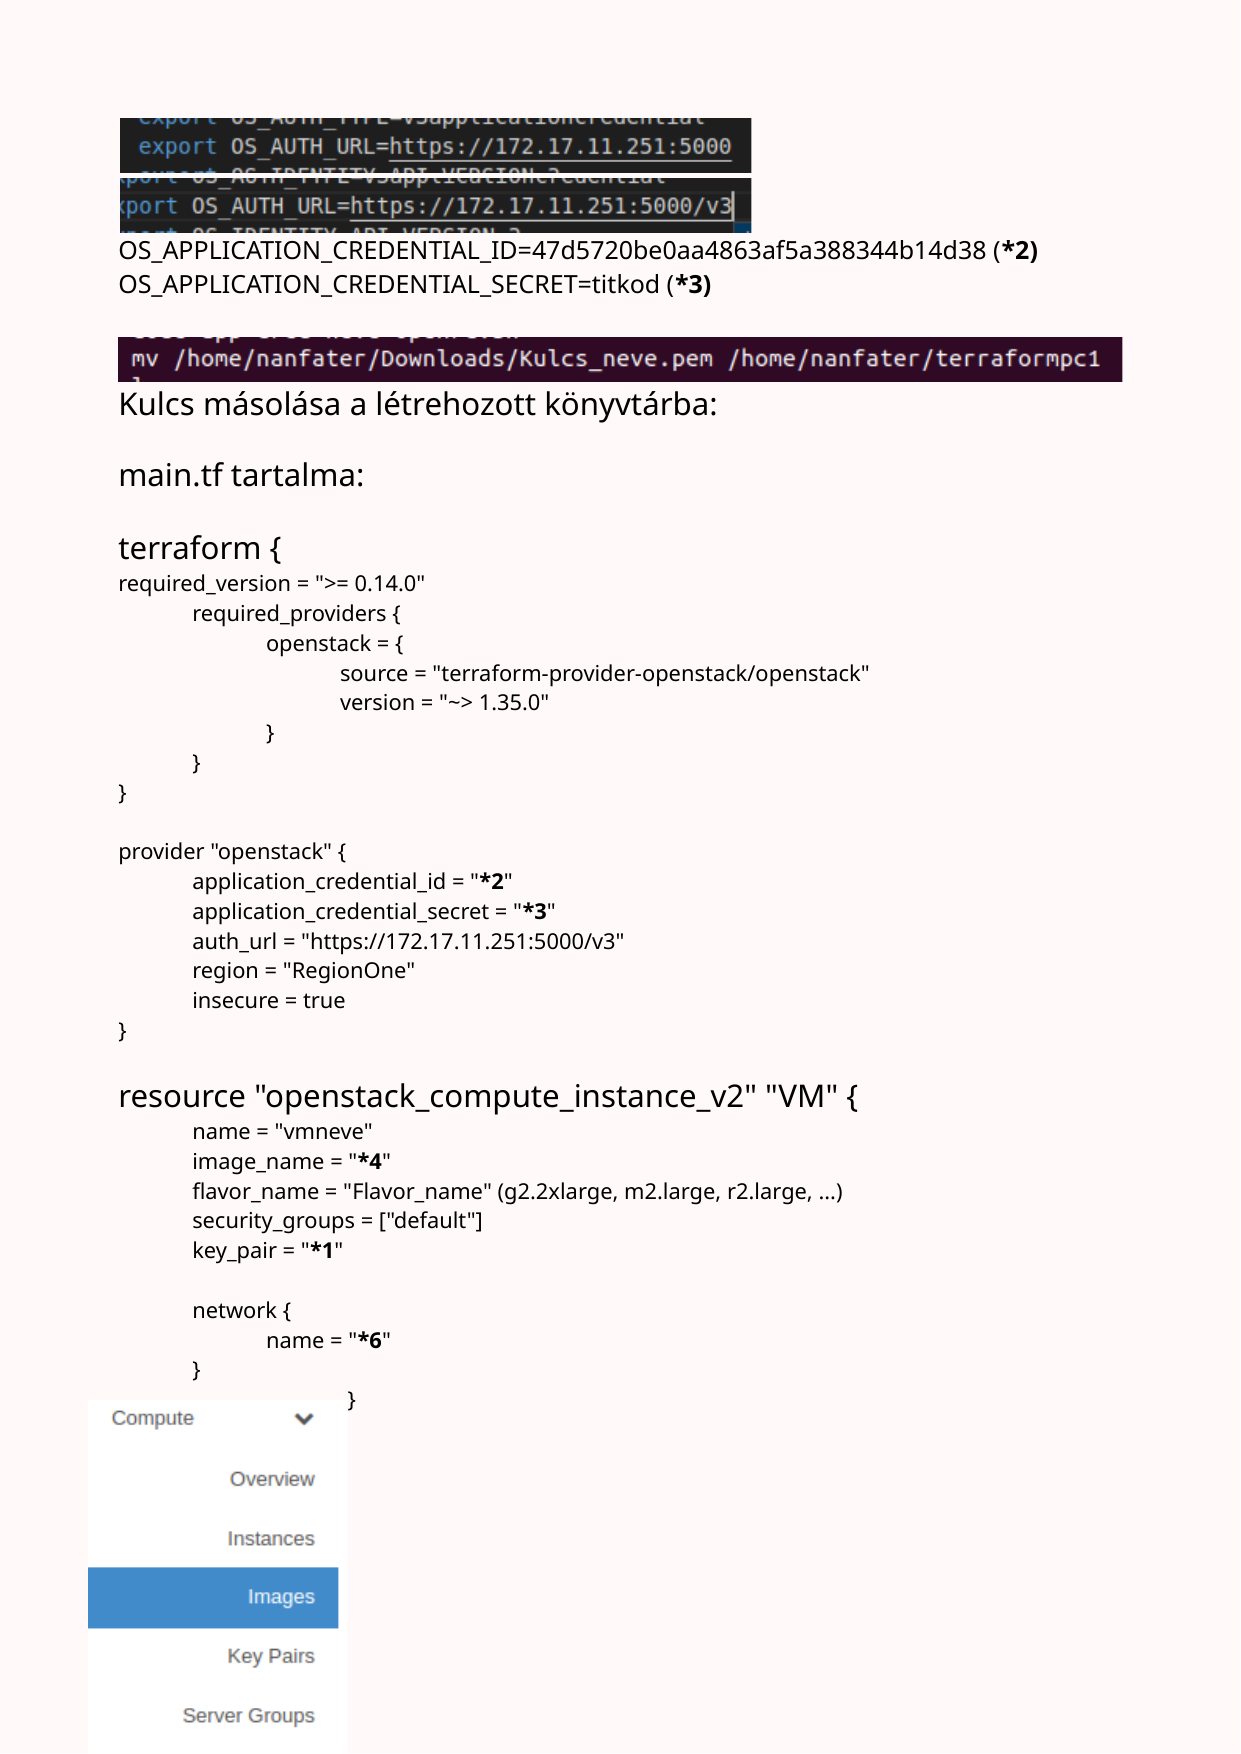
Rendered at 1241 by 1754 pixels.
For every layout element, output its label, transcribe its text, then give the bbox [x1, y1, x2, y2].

text OS_APPLICATION_CREDENTIAL_ID=47d5720be0aa4863af5a388344b14d38 (*2) [118, 204, 1122, 267]
text source = "terraform-provider-openstack/openstack" [118, 658, 1122, 687]
text auth_url = "https://172.17.11.251:5000/v3" [118, 926, 1122, 955]
text image_name = "*4" [118, 1146, 1122, 1176]
text security_groups = ["default"] [118, 1206, 1122, 1235]
text resource "openstack_compute_instance_v2" "VM" { [118, 1073, 1122, 1116]
text application_credential_id = "*2" [118, 866, 1122, 896]
text version = "~> 1.35.0" [118, 687, 1122, 717]
text OS_APPLICATION_CREDENTIAL_SECRET=titkod (*3) [118, 267, 1122, 301]
text network { [118, 1295, 1122, 1325]
text insecure = true [118, 985, 1122, 1015]
text [118, 301, 1122, 337]
picture [118, 337, 1123, 382]
text terraform { [118, 526, 1122, 568]
text } [118, 717, 1122, 747]
text } [118, 1015, 1122, 1045]
text } [118, 1384, 1122, 1414]
text } [118, 747, 1122, 777]
picture [88, 1400, 348, 1754]
text provider "openstack" { [118, 836, 1122, 866]
text region = "RegionOne" [118, 955, 1122, 985]
text required_version = ">= 0.14.0" [118, 568, 1122, 598]
picture [120, 118, 752, 173]
text } [118, 777, 1122, 807]
text key_pair = "*1" [118, 1235, 1122, 1265]
text openstack = { [118, 628, 1122, 658]
text name = "vmneve" [118, 1116, 1122, 1146]
text required_providers { [118, 598, 1122, 628]
text name = "*6" [118, 1325, 1122, 1354]
picture [120, 178, 752, 233]
text Kulcs másolása a létrehozott könyvtárba: [118, 382, 1122, 424]
text flavor_name = "Flavor_name" (g2.2xlarge, m2.large, r2.large, ...) [118, 1176, 1122, 1206]
text main.tf tartalma: [118, 453, 1122, 496]
text } [118, 1354, 1122, 1384]
text application_credential_secret = "*3" [118, 896, 1122, 926]
